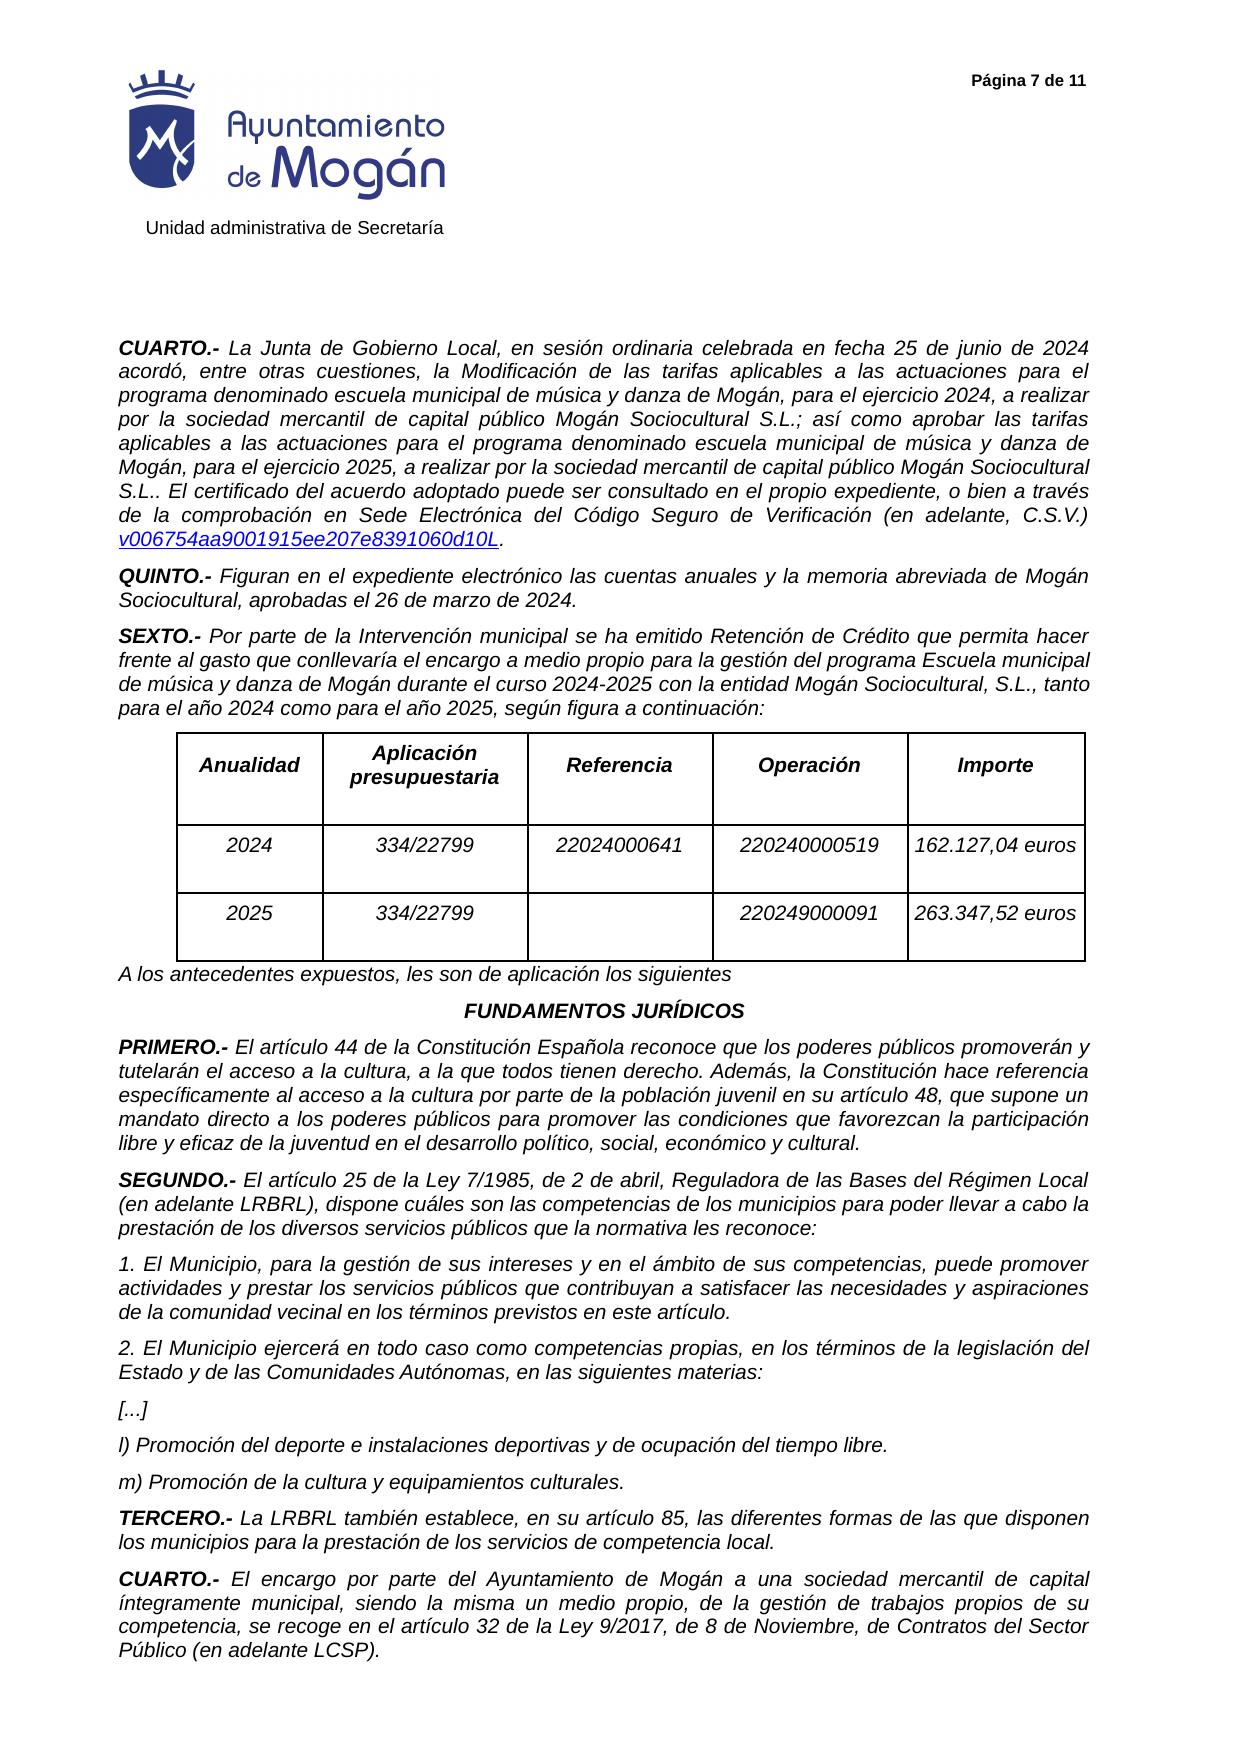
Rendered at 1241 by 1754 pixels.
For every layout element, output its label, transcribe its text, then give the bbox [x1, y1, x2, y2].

table_header Referencia [529, 734, 712, 824]
table_cell 334/22799 [324, 894, 527, 960]
text 2. El Municipio ejercerá en todo caso como competencias propias, en los términos de la legislación del Estado y de las Comunidades Autónomas, en las siguientes materias: [118, 1336, 1092, 1384]
table_cell 220240000519 [714, 826, 907, 892]
table_cell [529, 894, 712, 960]
table_cell 334/22799 [324, 826, 527, 892]
table_header Aplicación presupuestaria [324, 734, 527, 824]
text SEGUNDO.- El artículo 25 de la Ley 7/1985, de 2 de abril, Reguladora de las Bases del Régimen Local (en adelante LRBRL), dispone cuáles son las competencias de los municipios para poder llevar a cabo la prestación de los diversos servicios públicos que la normativa les reconoce: [118, 1167, 1092, 1239]
text m) Promoción de la cultura y equipamientos culturales. [118, 1469, 1092, 1493]
text 1. El Municipio, para la gestión de sus intereses y en el ámbito de sus competencias, puede promover actividades y prestar los servicios públicos que contribuyan a satisfacer las necesidades y aspiraciones de la comunidad vecinal en los términos previstos en este artículo. [118, 1252, 1092, 1324]
text PRIMERO.- El artículo 44 de la Constitución Española reconoce que los poderes públicos promoverán y tutelarán el acceso a la cultura, a la que todos tienen derecho. Además, la Constitución hace referencia específicamente al acceso a la cultura por parte de la población juvenil en su artículo 48, que supone un mandato directo a los poderes públicos para promover las condiciones que favorezcan la participación libre y eficaz de la juventud en el desarrollo político, social, económico y cultural. [118, 1035, 1092, 1155]
table_header Anualidad [178, 734, 322, 824]
text A los antecedentes expuestos, les son de aplicación los siguientes [118, 962, 1092, 986]
text l) Promoción del deporte e instalaciones deportivas y de ocupación del tiempo libre. [118, 1433, 1092, 1457]
table_cell 2024 [178, 826, 322, 892]
table_cell 22024000641 [529, 826, 712, 892]
table_cell 162.127,04 euros [909, 826, 1084, 892]
text [...] [118, 1397, 1092, 1421]
text SEXTO.- Por parte de la Intervención municipal se ha emitido Retención de Crédito que permita hacer frente al gasto que conllevaría el encargo a medio propio para la gestión del programa Escuela municipal de música y danza de Mogán durante el curso 2024-2025 con la entidad Mogán Sociocultural, S.L., tanto para el año 2024 como para el año 2025, según figura a continuación: [118, 624, 1092, 720]
table_header Operación [714, 734, 907, 824]
picture [128, 70, 445, 206]
table_cell 263.347,52 euros [909, 894, 1084, 960]
table_cell 220249000091 [714, 894, 907, 960]
text CUARTO.- La Junta de Gobierno Local, en sesión ordinaria celebrada en fecha 25 de junio de 2024 acordó, entre otras cuestiones, la Modificación de las tarifas aplicables a las actuaciones para el programa denominado escuela municipal de música y danza de Mogán, para el ejercicio 2024, a realizar por la sociedad mercantil de capital público Mogán Sociocultural S.L.; así como aprobar las tarifas aplicables a las actuaciones para el programa denominado escuela municipal de música y danza de Mogán, para el ejercicio 2025, a realizar por la sociedad mercantil de capital público Mogán Sociocultural S.L.. El certificado del acuerdo adoptado puede ser consultado en el propio expediente, o bien a través de la comprobación en Sede Electrónica del Código Seguro de Verificación (en adelante, C.S.V.) v006754aa9001915ee207e8391060d10L. [118, 335, 1092, 551]
table_header Importe [909, 734, 1084, 824]
text FUNDAMENTOS JURÍDICOS [118, 999, 1092, 1023]
text QUINTO.- Figuran en el expediente electrónico las cuentas anuales y la memoria abreviada de Mogán Sociocultural, aprobadas el 26 de marzo de 2024. [118, 563, 1092, 611]
text TERCERO.- La LRBRL también establece, en su artículo 85, las diferentes formas de las que disponen los municipios para la prestación de los servicios de competencia local. [118, 1506, 1092, 1554]
text CUARTO.- El encargo por parte del Ayuntamiento de Mogán a una sociedad mercantil de capital íntegramente municipal, siendo la misma un medio propio, de la gestión de trabajos propios de su competencia, se recoge en el artículo 32 de la Ley 9/2017, de 8 de Noviembre, de Contratos del Sector Público (en adelante LCSP). [118, 1566, 1092, 1662]
table_cell 2025 [178, 894, 322, 960]
